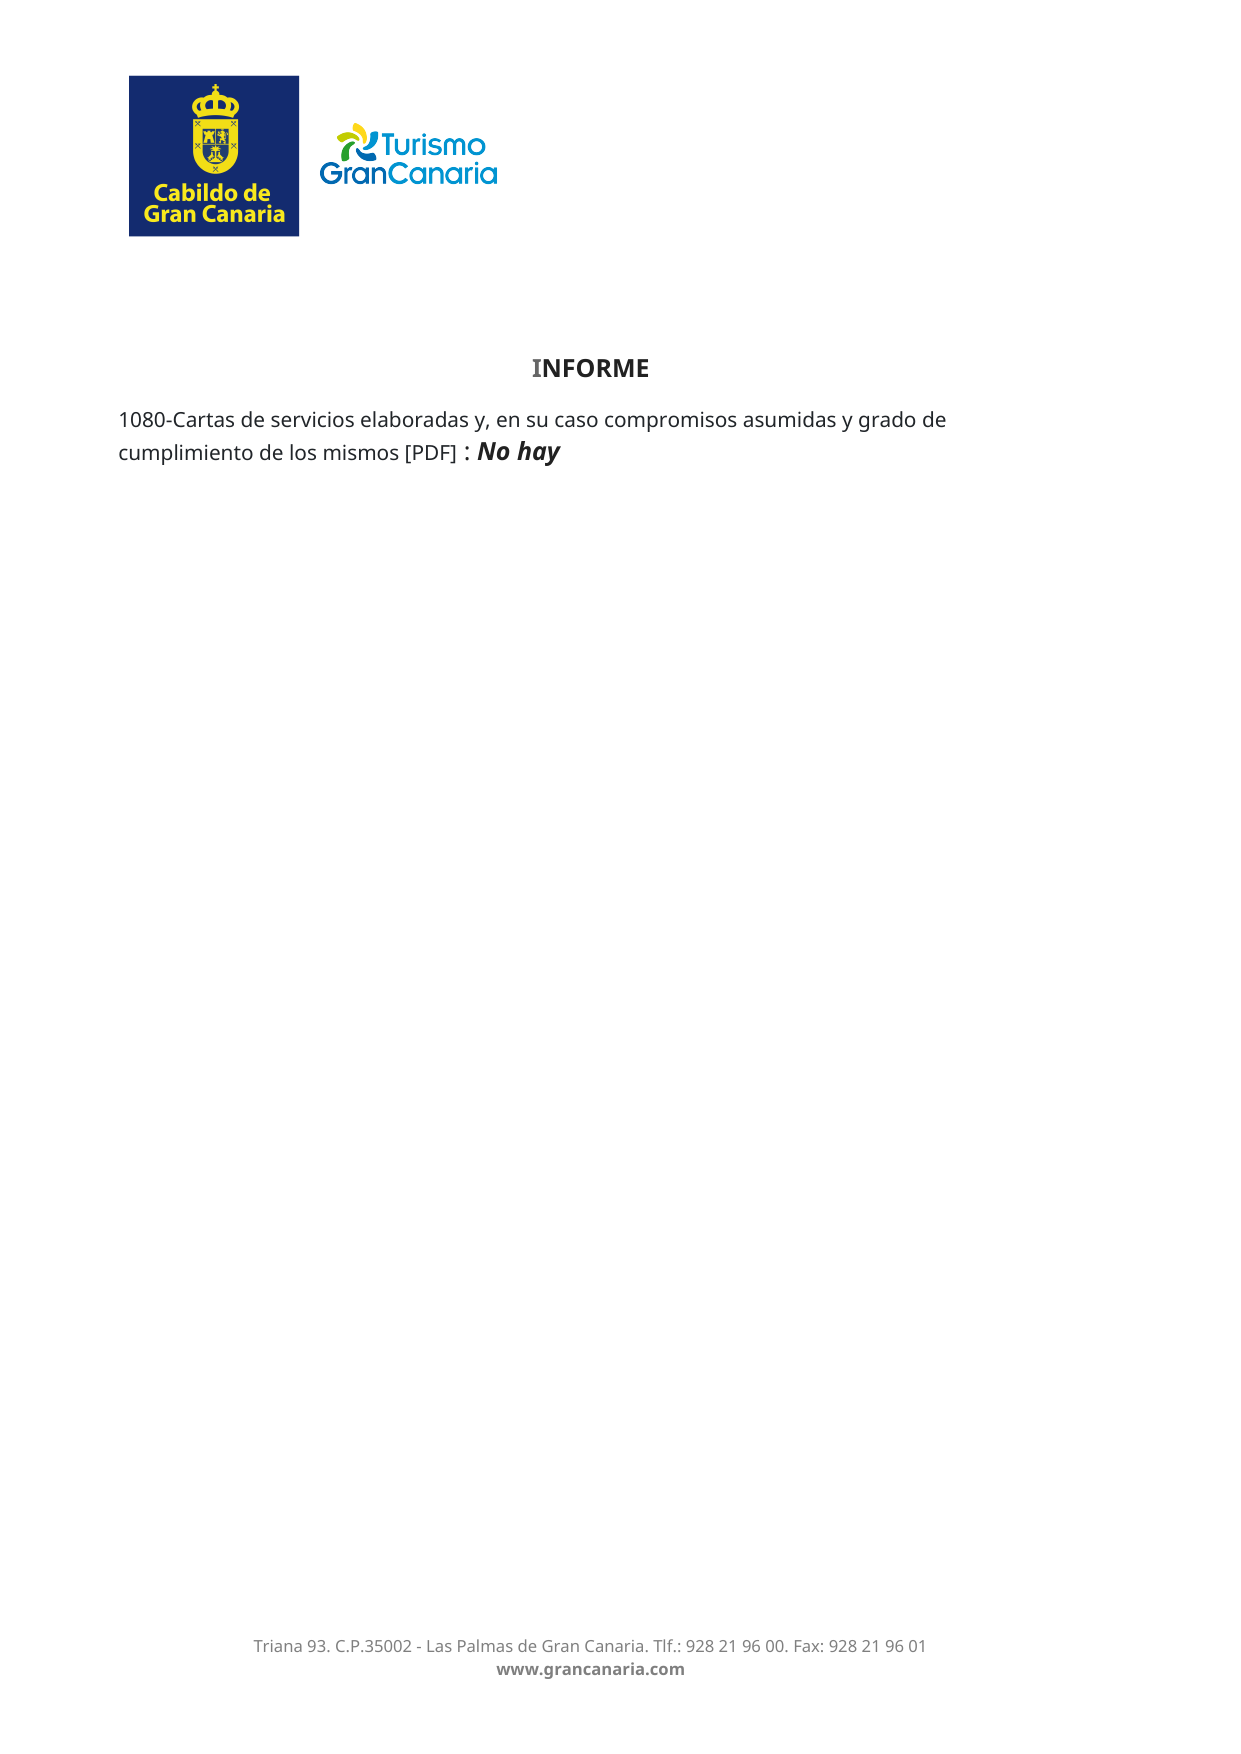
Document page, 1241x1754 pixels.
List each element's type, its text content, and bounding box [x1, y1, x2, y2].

text 1080-Cartas de servicios elaboradas y, en su caso compromisos asumidas y grado de cumplimiento de los mismos [PDF] : No hay [118, 405, 1063, 468]
text INFORME [118, 350, 1063, 384]
picture [116, 63, 525, 250]
